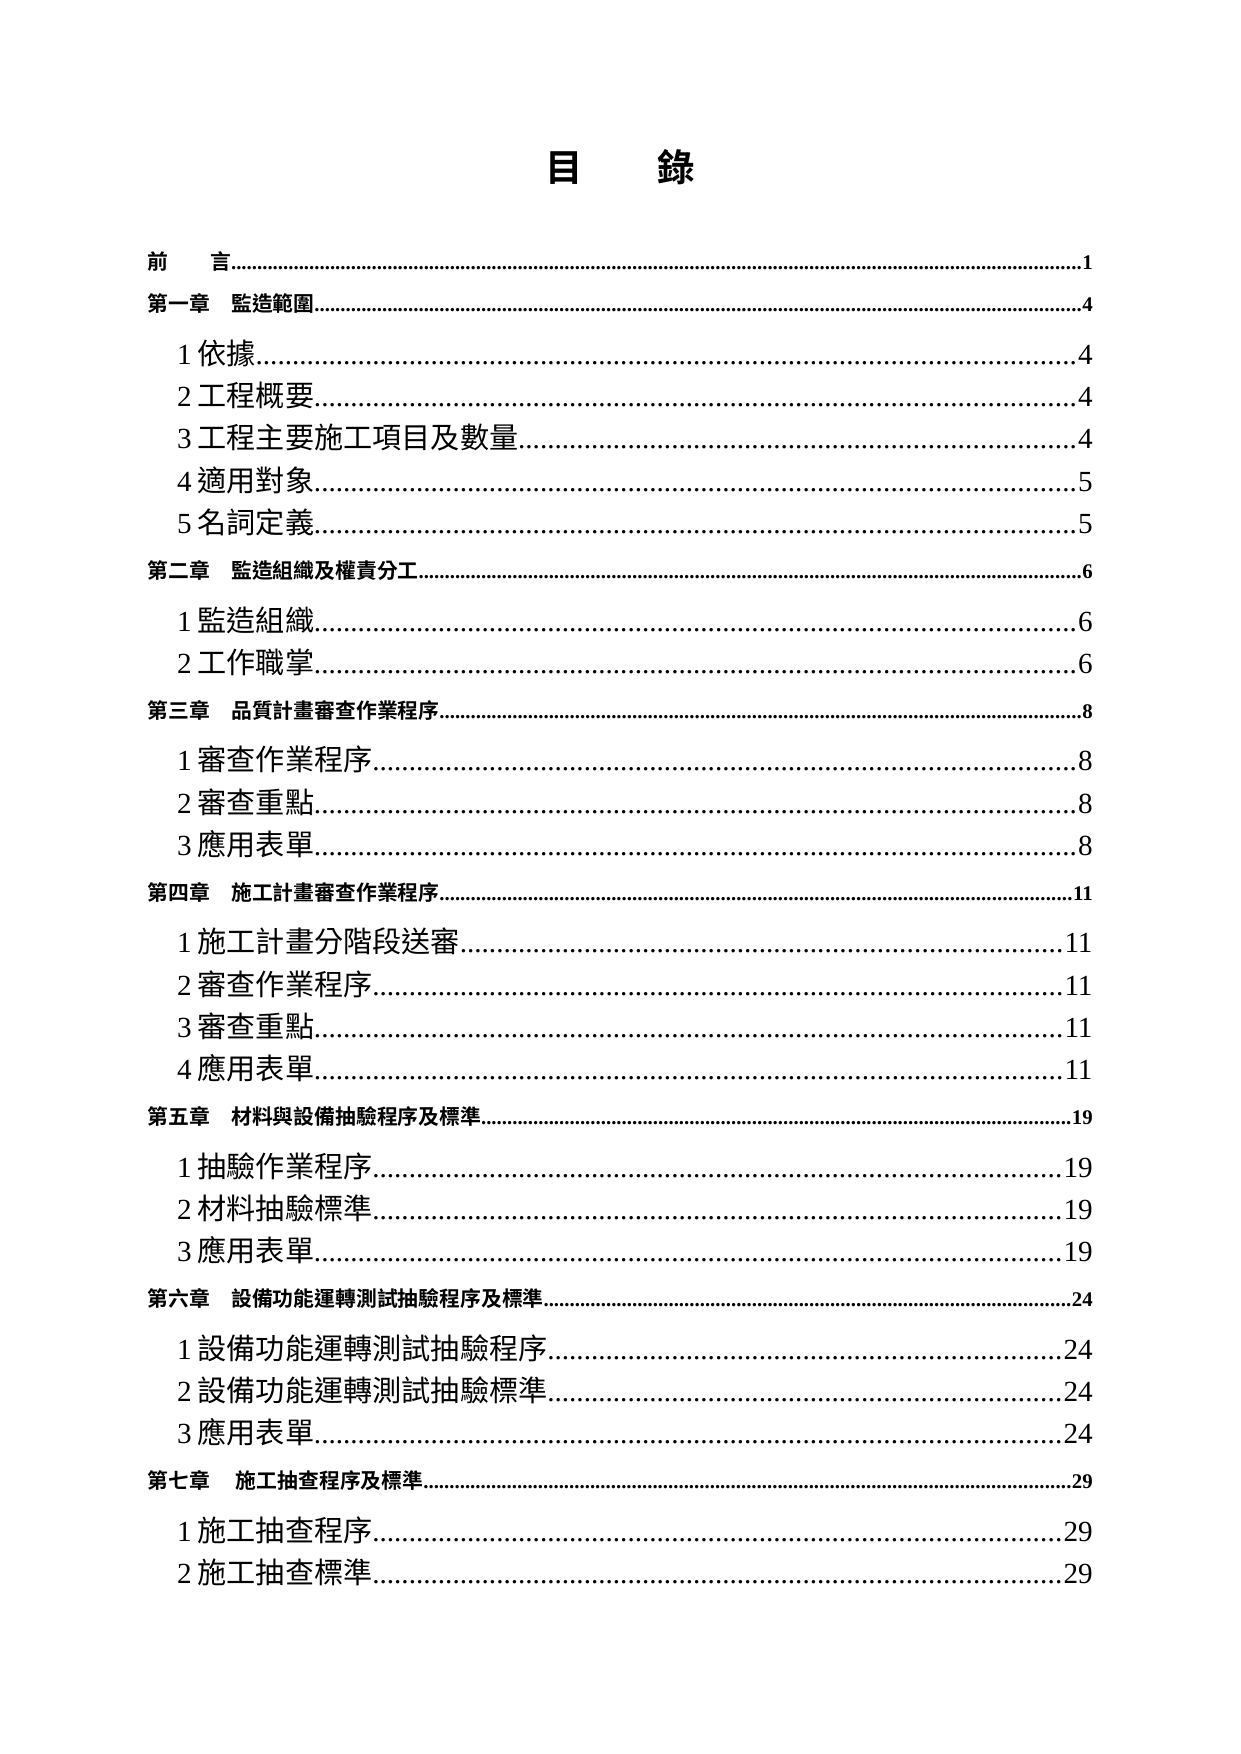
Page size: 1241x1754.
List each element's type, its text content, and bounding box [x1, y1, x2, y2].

text 3應用表單 24 [177, 1410, 1092, 1452]
text 2審查重點 8 [177, 779, 1092, 821]
text 1審查作業程序 8 [177, 737, 1092, 779]
text 3應用表單 8 [177, 821, 1092, 864]
text 1設備功能運轉測試抽驗程序 24 [177, 1325, 1092, 1368]
text 2施工抽查標準 29 [177, 1550, 1092, 1592]
text 第二章 監造組織及權責分工 6 [148, 554, 1092, 584]
text 5名詞定義 5 [177, 499, 1092, 542]
text 1抽驗作業程序 19 [177, 1143, 1092, 1186]
text 第七章 施工抽查程序及標準 29 [148, 1465, 1092, 1495]
text 前 言 1 [148, 245, 1092, 275]
text 2設備功能運轉測試抽驗標準 24 [177, 1368, 1092, 1410]
text 1監造組織 6 [177, 597, 1092, 639]
text 第五章 材料與設備抽驗程序及標準 19 [148, 1101, 1092, 1131]
text 目 錄 [148, 148, 1092, 189]
text 第六章 設備功能運轉測試抽驗程序及標準 24 [148, 1283, 1092, 1313]
text 2工程概要 4 [177, 373, 1092, 415]
text 2工作職掌 6 [177, 639, 1092, 682]
text 1依據 4 [177, 330, 1092, 373]
text 2審查作業程序 11 [177, 961, 1092, 1003]
text 2材料抽驗標準 19 [177, 1186, 1092, 1228]
text 第四章 施工計畫審查作業程序 11 [148, 876, 1092, 906]
text 1施工計畫分階段送審 11 [177, 919, 1092, 961]
text 3審查重點 11 [177, 1003, 1092, 1046]
text 4應用表單 11 [177, 1046, 1092, 1088]
text 3工程主要施工項目及數量 4 [177, 415, 1092, 457]
text 1施工抽查程序 29 [177, 1507, 1092, 1550]
text 4適用對象 5 [177, 457, 1092, 499]
text 第三章 品質計畫審查作業程序 8 [148, 694, 1092, 724]
text 第一章 監造範圍 4 [148, 288, 1092, 318]
text 3應用表單 19 [177, 1228, 1092, 1270]
